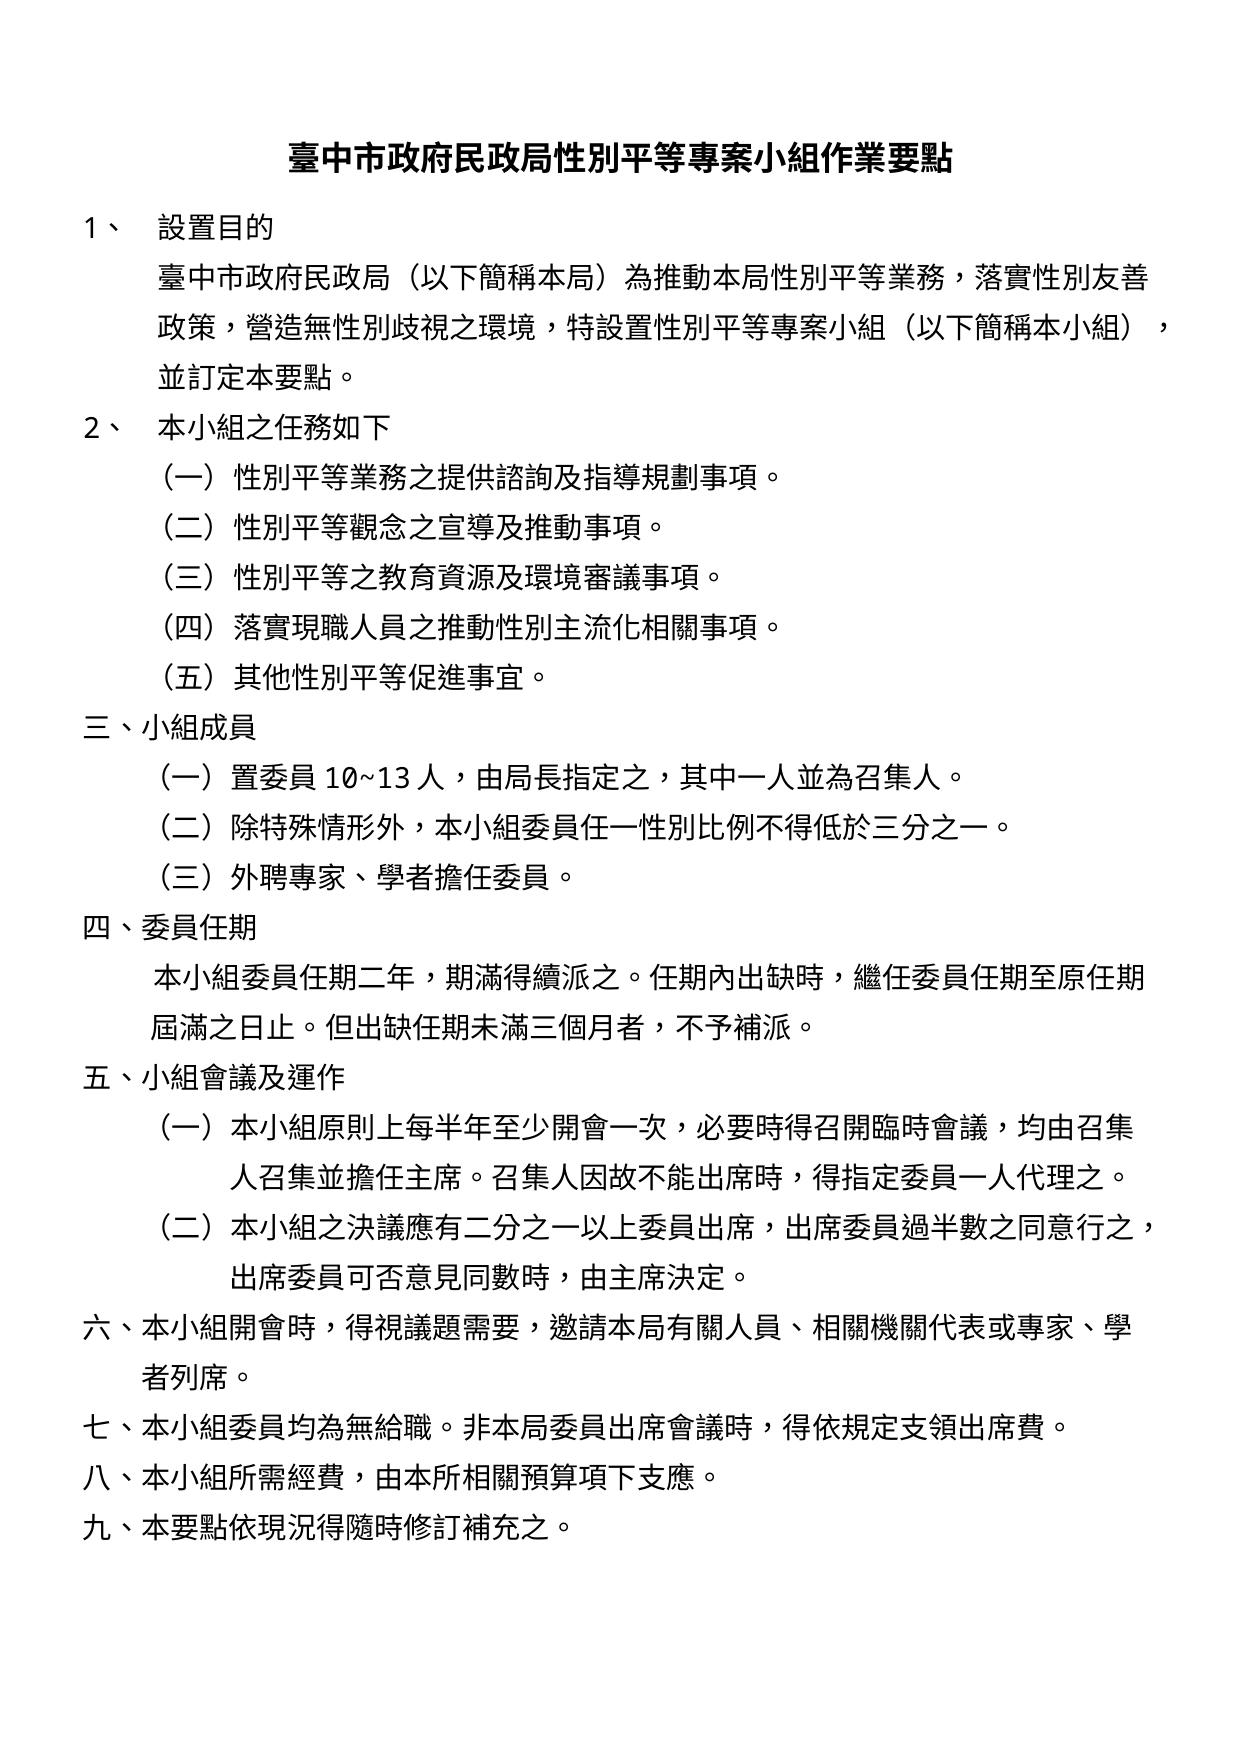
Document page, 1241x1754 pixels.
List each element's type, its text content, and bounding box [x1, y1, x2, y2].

text 九、本要點依現況得隨時修訂補充之。 [83, 1499, 1157, 1549]
text 三、小組成員 [83, 699, 1157, 749]
text 七、本小組委員均為無給職。非本局委員出席會議時，得依規定支領出席費。 [83, 1399, 1157, 1449]
text 臺中市政府民政局（以下簡稱本局）為推動本局性別平等業務，落實性別友善政策，營造無性別歧視之環境，特設置性別平等專案小組（以下簡稱本小組），並訂定本要點。 [158, 249, 1157, 399]
text 五、小組會議及運作 [83, 1049, 1157, 1099]
text （二）本小組之決議應有二分之一以上委員出席，出席委員過半數之同意行之，出席委員可否意見同數時，由主席決定。 [142, 1199, 1157, 1299]
text 六、本小組開會時，得視議題需要，邀請本局有關人員、相關機關代表或專家、學者列席。 [83, 1299, 1157, 1399]
text （三）外聘專家、學者擔任委員。 [142, 849, 1157, 899]
text （三）性別平等之教育資源及環境審議事項。 [145, 549, 1157, 599]
text （二）性別平等觀念之宣導及推動事項。 [145, 499, 1157, 549]
list 本小組之任務如下 [83, 399, 1157, 449]
list 設置目的 [83, 199, 1157, 249]
text （四）落實現職人員之推動性別主流化相關事項。 [145, 599, 1157, 649]
text 四、委員任期 [83, 899, 1157, 949]
text 臺中市政府民政局性別平等專案小組作業要點 [83, 130, 1157, 180]
text （一）性別平等業務之提供諮詢及指導規劃事項。 [145, 449, 1157, 499]
text （二）除特殊情形外，本小組委員任一性別比例不得低於三分之一。 [142, 799, 1157, 849]
text （一）本小組原則上每半年至少開會一次，必要時得召開臨時會議，均由召集人召集並擔任主席。召集人因故不能出席時，得指定委員一人代理之。 [142, 1099, 1157, 1199]
text （一）置委員10~13人，由局長指定之，其中一人並為召集人。 [142, 749, 1157, 799]
text （五）其他性別平等促進事宜。 [145, 649, 1157, 699]
text 本小組委員任期二年，期滿得續派之。任期內出缺時，繼任委員任期至原任期屆滿之日止。但出缺任期未滿三個月者，不予補派。 [150, 949, 1157, 1049]
text 八、本小組所需經費，由本所相關預算項下支應。 [83, 1449, 1157, 1499]
